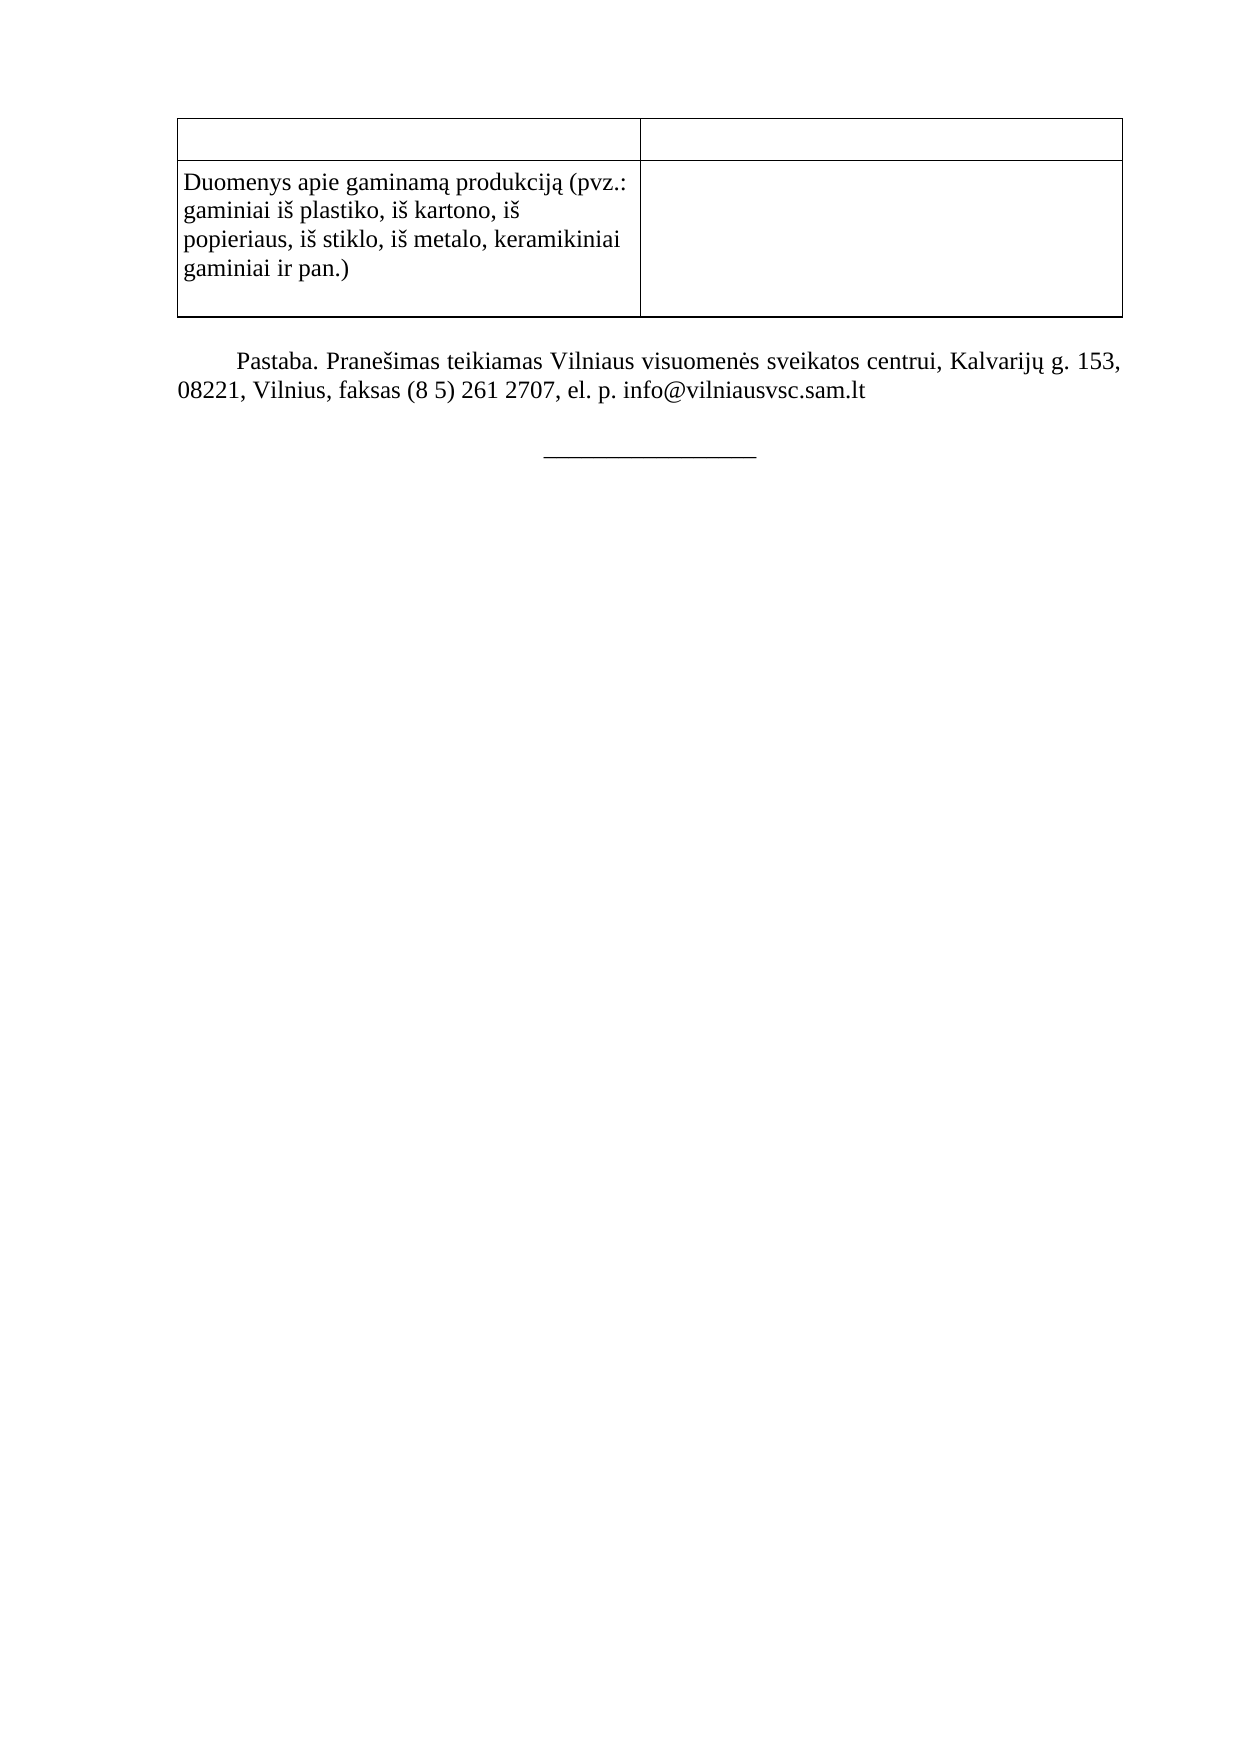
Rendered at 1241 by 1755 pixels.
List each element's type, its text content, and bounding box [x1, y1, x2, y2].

table_cell [178, 119, 640, 160]
table_cell [641, 119, 1122, 160]
table_cell [641, 161, 1122, 316]
text Pastaba. Pranešimas teikiamas Vilniaus visuomenės sveikatos centrui, Kalvarijų g. 153, 08221, Vilnius, faksas (8 5) 261 2707, el. p. info@vilniausvsc.sam.lt [177, 346, 1122, 404]
text _________________ [177, 432, 1122, 461]
table_cell Duomenys apie gaminamą produkciją (pvz.: gaminiai iš plastiko, iš kartono, iš popieriaus, iš stiklo, iš metalo, keramikiniai gaminiai ir pan.) [178, 161, 640, 316]
